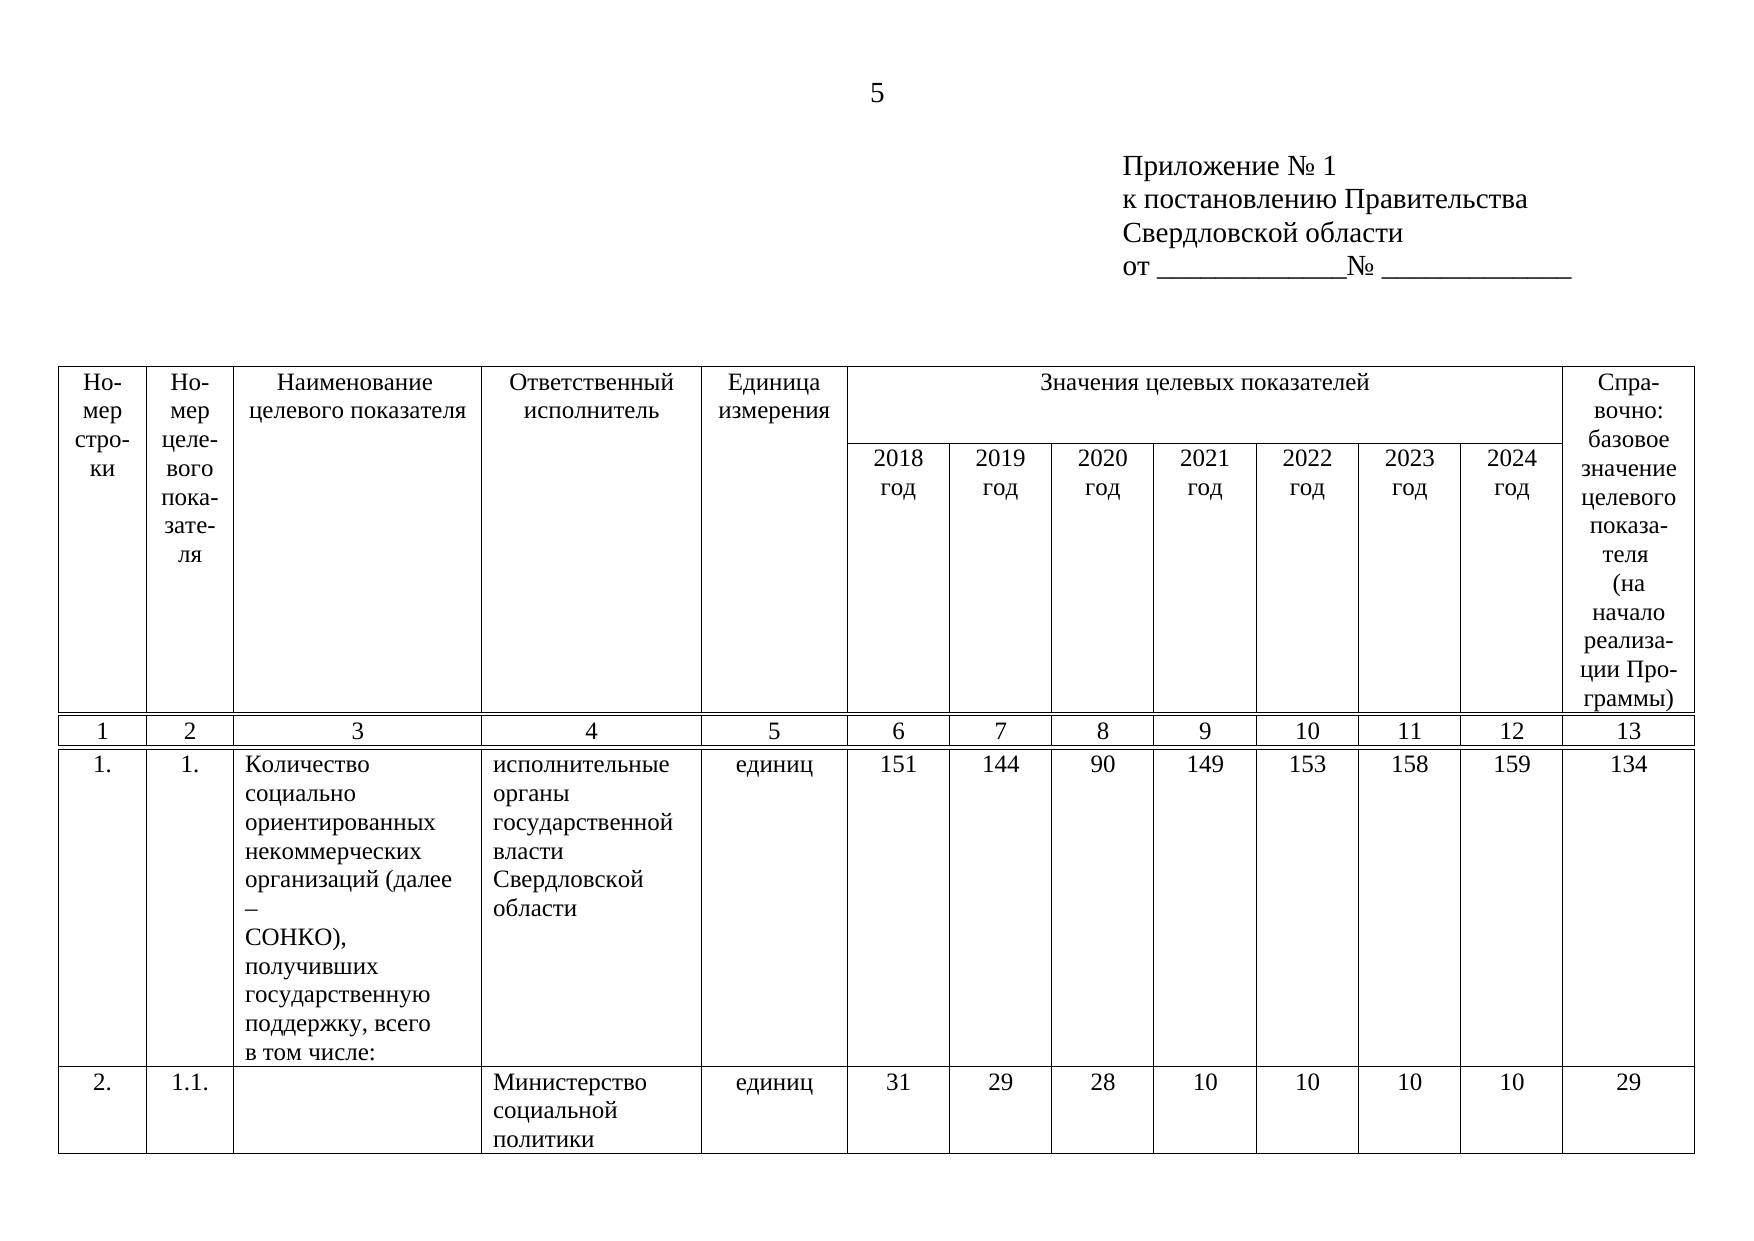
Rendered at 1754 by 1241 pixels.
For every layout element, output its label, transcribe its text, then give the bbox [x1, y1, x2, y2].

table_cell 149 [1154, 750, 1256, 1066]
table_cell Министерство социальной политики [482, 1067, 701, 1153]
table_cell 2020 год [1052, 444, 1153, 712]
table_header Но-мер целе-вого пока-зате-ля [147, 367, 233, 712]
table_cell Количество социально ориентированных некоммерческих организаций (далее – СОНКО), получивших государственную поддержку, всего в том числе: [234, 750, 481, 1066]
table_cell 2023 год [1359, 444, 1460, 712]
table_header 8 [1052, 716, 1153, 745]
table_header Наименование целевого показателя [234, 367, 481, 712]
table_cell 2018 год [848, 444, 949, 712]
table_header 12 [1461, 716, 1562, 745]
table_cell 31 [848, 1067, 949, 1153]
table_cell [234, 1067, 481, 1153]
table_header Но-мер стро-ки [59, 367, 146, 712]
table_cell 29 [950, 1067, 1051, 1153]
table_cell 28 [1052, 1067, 1153, 1153]
table_header 7 [950, 716, 1051, 745]
table_cell 1. [59, 750, 146, 1066]
table_header 2 [147, 716, 233, 745]
table_cell 10 [1359, 1067, 1460, 1153]
table_cell 2024 год [1461, 444, 1562, 712]
table_cell 134 [1563, 750, 1694, 1066]
table_cell 29 [1563, 1067, 1694, 1153]
table_header Спра- вочно: базовое значение целевого показа-теля (на начало реализа-ции Про-граммы) [1563, 367, 1694, 712]
table_cell 159 [1461, 750, 1562, 1066]
table_header 5 [702, 716, 847, 745]
table_cell исполнительные органы государственной власти Свердловской области [482, 750, 701, 1066]
table_cell 153 [1257, 750, 1358, 1066]
table_header 1 [59, 716, 146, 745]
table_cell 151 [848, 750, 949, 1066]
table_cell 10 [1257, 1067, 1358, 1153]
table_cell 2019 год [950, 444, 1051, 712]
table_cell 1. [147, 750, 233, 1066]
table_header 11 [1359, 716, 1460, 745]
table_cell единиц [702, 1067, 847, 1153]
table_cell единиц [702, 750, 847, 1066]
text к постановлению Правительства [1122, 181, 1695, 215]
table_cell 1.1. [147, 1067, 233, 1153]
table_header 3 [234, 716, 481, 745]
table_header 6 [848, 716, 949, 745]
table_cell 2022 год [1257, 444, 1358, 712]
table_cell 2021 год [1154, 444, 1256, 712]
table_header Единица измерения [702, 367, 847, 712]
table_cell 158 [1359, 750, 1460, 1066]
text Приложение № 1 [1122, 148, 1695, 181]
table_cell 2. [59, 1067, 146, 1153]
table_header Значения целевых показателей [848, 367, 1562, 442]
table_header Ответственный исполнитель [482, 367, 701, 712]
table_header 13 [1563, 716, 1694, 745]
text от _____________№ _____________ [1122, 248, 1695, 282]
table_header 10 [1257, 716, 1358, 745]
table_header 4 [482, 716, 701, 745]
table_cell 10 [1154, 1067, 1256, 1153]
text Свердловской области [1122, 215, 1695, 248]
table_cell 10 [1461, 1067, 1562, 1153]
table_cell 144 [950, 750, 1051, 1066]
table_header 9 [1154, 716, 1256, 745]
table_cell 90 [1052, 750, 1153, 1066]
